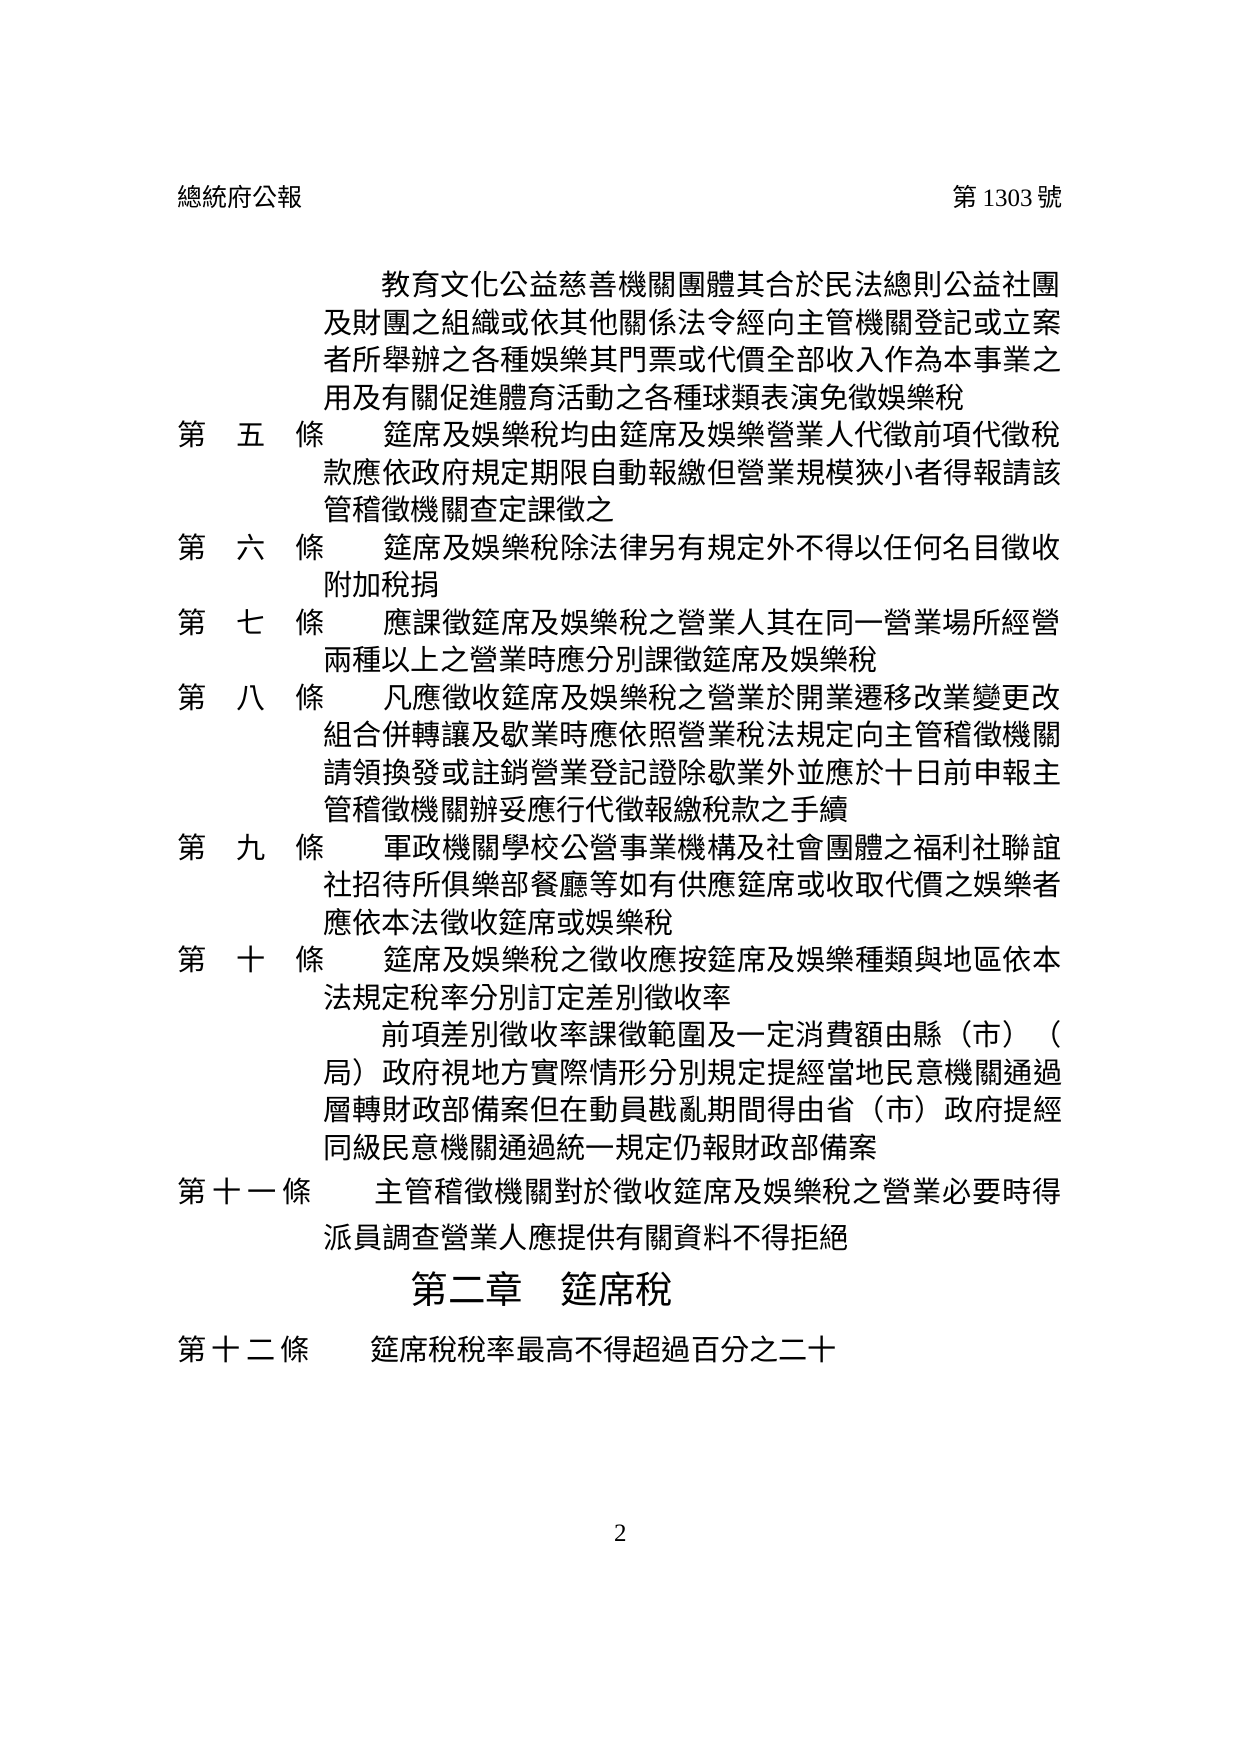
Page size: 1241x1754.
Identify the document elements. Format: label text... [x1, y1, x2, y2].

text 第 八 條 凡應徵收筵席及娛樂稅之營業於開業遷移改業變更改組合併轉讓及歇業時應依照營業稅法規定向主管稽徵機關請領換發或註銷營業登記證除歇業外並應於十日前申報主管稽徵機關辦妥應行代徵報繳稅款之手續 [177, 678, 1063, 828]
text 前項差別徵收率課徵範圍及一定消費額由縣（市）（局）政府視地方實際情形分別規定提經當地民意機關通過層轉財政部備案但在動員戡亂期間得由省（市）政府提經同級民意機關通過統一規定仍報財政部備案 [323, 1016, 1063, 1166]
text 第 五 條 筵席及娛樂稅均由筵席及娛樂營業人代徵前項代徵稅款應依政府規定期限自動報繳但營業規模狹小者得報請該管稽徵機關查定課徵之 [177, 416, 1063, 528]
text 第十二條 筵席稅稅率最高不得超過百分之二十 [177, 1324, 1063, 1370]
text 第 十 條 筵席及娛樂稅之徵收應按筵席及娛樂種類與地區依本法規定稅率分別訂定差別徵收率 [177, 941, 1063, 1016]
text 第 九 條 軍政機關學校公營事業機構及社會團體之福利社聯誼社招待所俱樂部餐廳等如有供應筵席或收取代價之娛樂者應依本法徵收筵席或娛樂稅 [177, 828, 1063, 941]
text 教育文化公益慈善機關團體其合於民法總則公益社團及財團之組織或依其他關係法令經向主管機關登記或立案者所舉辦之各種娛樂其門票或代價全部收入作為本事業之用及有關促進體育活動之各種球類表演免徵娛樂稅 [323, 266, 1063, 416]
text 第 七 條 應課徵筵席及娛樂稅之營業人其在同一營業場所經營兩種以上之營業時應分別課徵筵席及娛樂稅 [177, 603, 1063, 678]
text 第二章 筵席稅 [411, 1270, 1063, 1312]
text 第 六 條 筵席及娛樂稅除法律另有規定外不得以任何名目徵收附加稅捐 [177, 528, 1063, 603]
text 第十一條 主管稽徵機關對於徵收筵席及娛樂稅之營業必要時得派員調查營業人應提供有關資料不得拒絕 [177, 1166, 1063, 1257]
